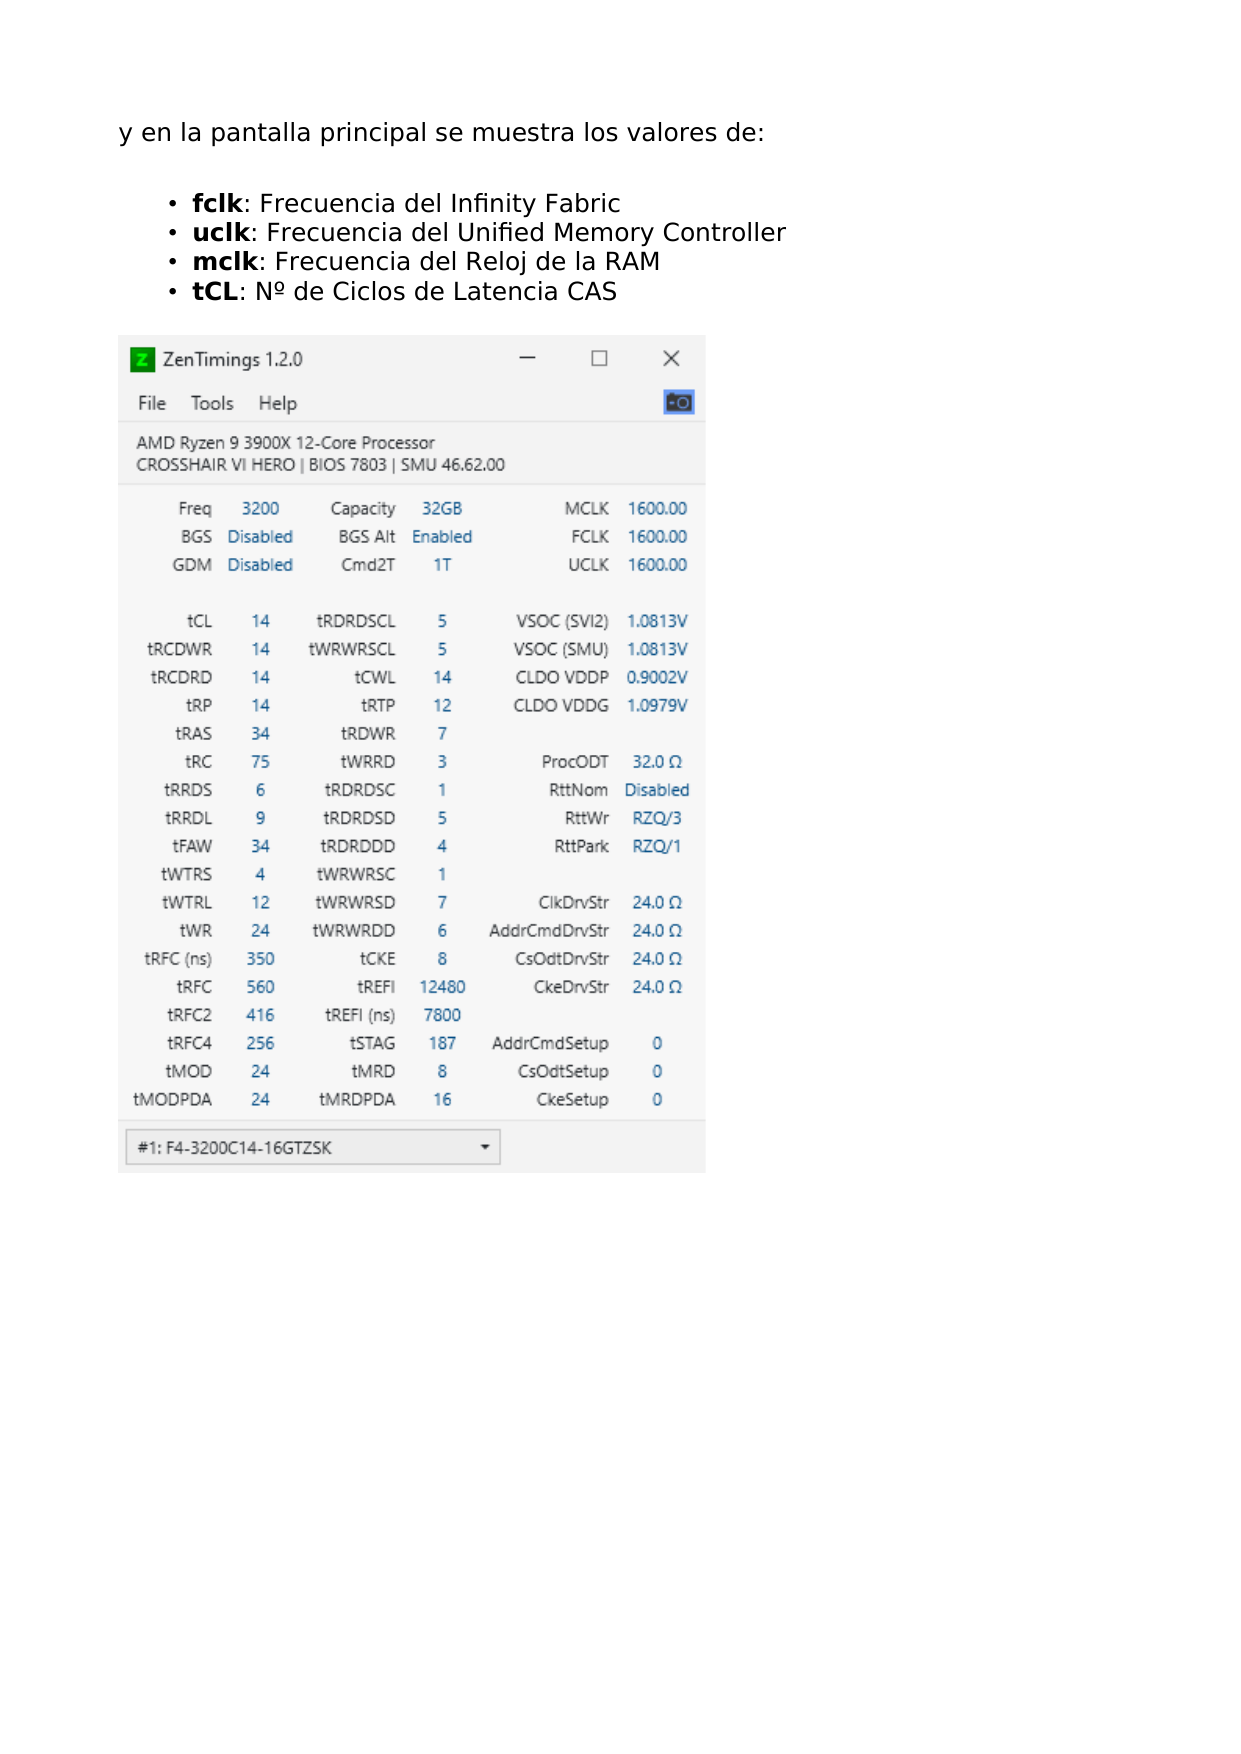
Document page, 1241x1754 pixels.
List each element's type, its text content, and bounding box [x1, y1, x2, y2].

picture [118, 335, 706, 1173]
list mclk: Frecuencia del Reloj de la RAM [177, 248, 1122, 277]
list fclk: Frecuencia del Infinity Fabric [177, 189, 1122, 218]
list uclk: Frecuencia del Unified Memory Controller [177, 218, 1122, 248]
list tCL: Nº de Ciclos de Latencia CAS [177, 277, 1122, 306]
text y en la pantalla principal se muestra los valores de: [118, 118, 1122, 147]
